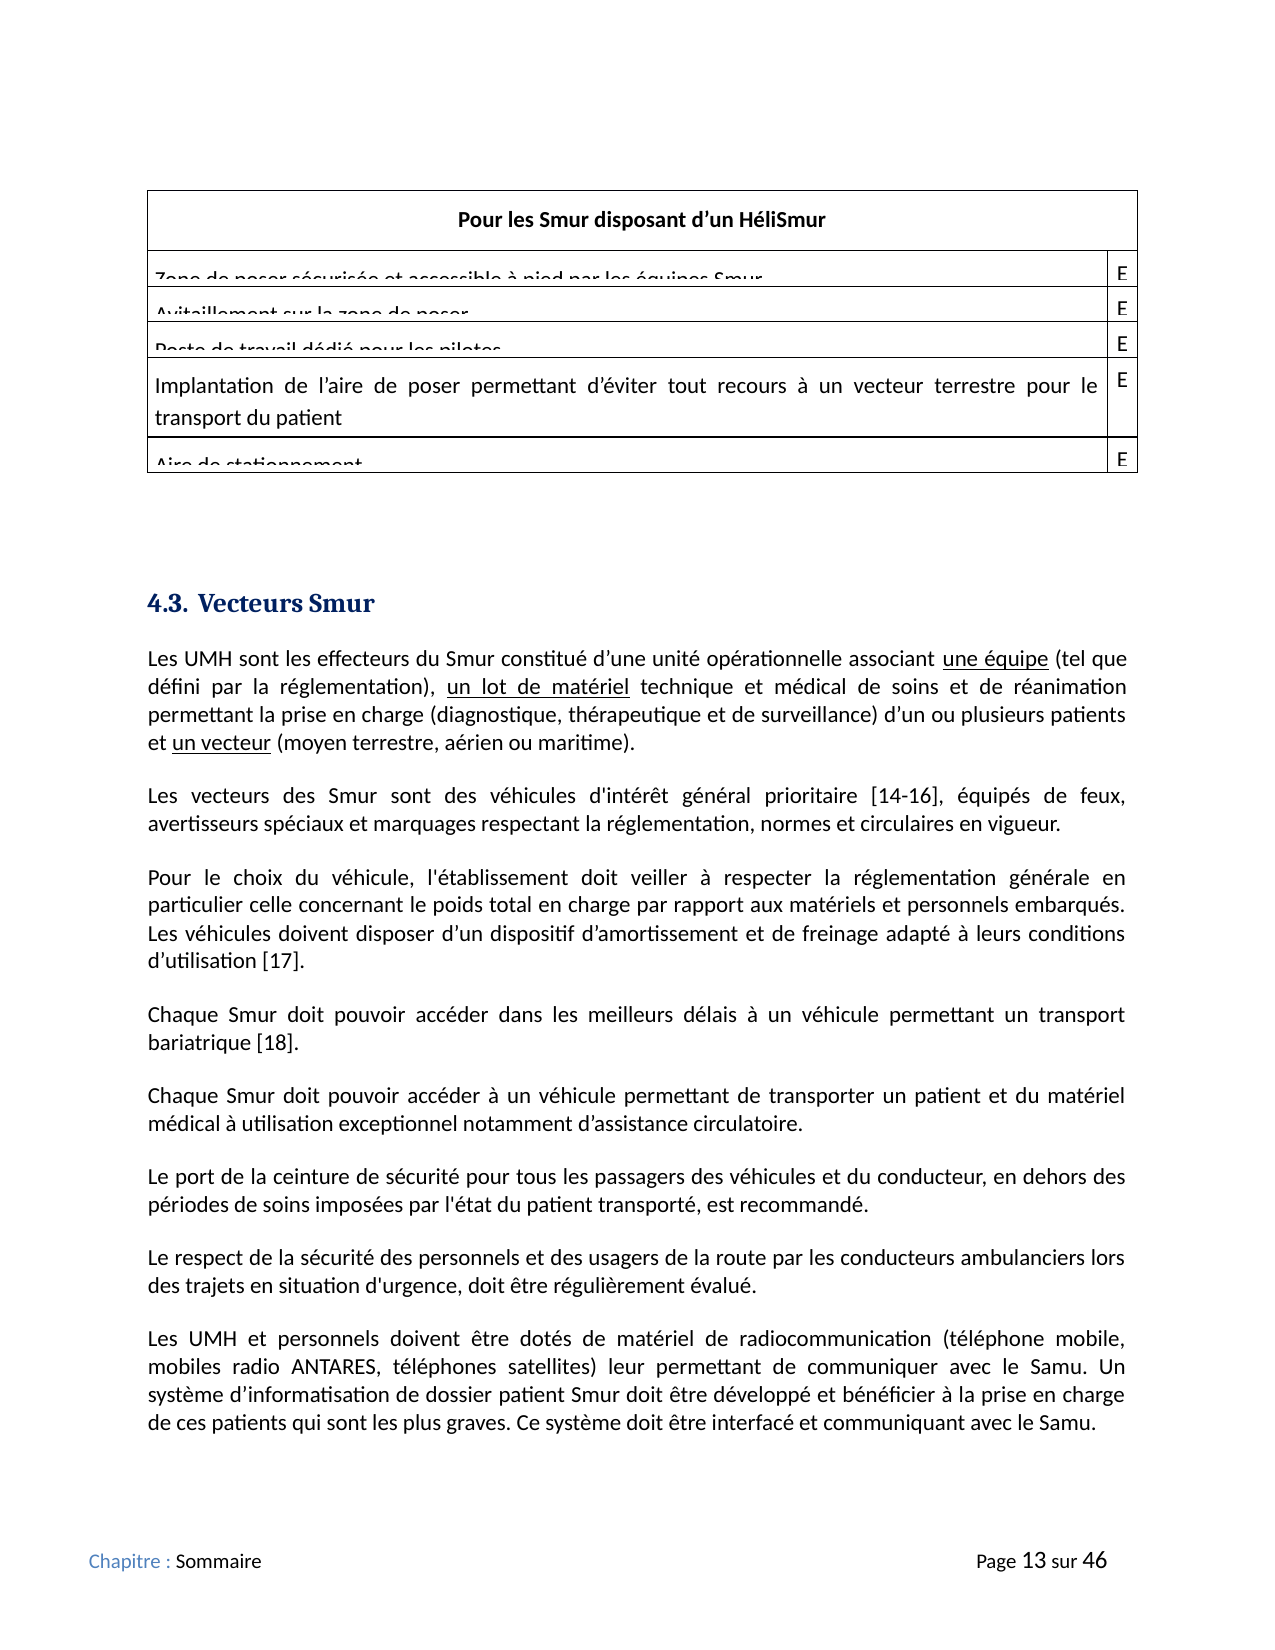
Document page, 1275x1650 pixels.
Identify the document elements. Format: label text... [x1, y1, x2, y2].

text Chaque Smur doit pouvoir accéder dans les meilleurs délais à un véhicule permettant un transport bariatrique [18]. [148, 1000, 1127, 1056]
table_cell E [1108, 287, 1137, 321]
text Le port de la ceinture de sécurité pour tous les passagers des véhicules et du conducteur, en dehors des périodes de soins imposées par l'état du patient transporté, est recommandé. [148, 1162, 1127, 1218]
table_cell Avitaillement sur la zone de poser [148, 287, 1107, 321]
subtitle Vecteurs Smur [147, 588, 1127, 619]
table_cell E [1108, 438, 1137, 472]
table_cell Implantation de l’aire de poser permettant d’éviter tout recours à un vecteur terrestre pour le transport du patient [148, 358, 1107, 436]
table_cell Zone de poser sécurisée et accessible à pied par les équipes Smur [148, 251, 1107, 286]
table_cell E [1108, 358, 1137, 436]
text Les UMH sont les effecteurs du Smur constitué d’une unité opérationnelle associant une équipe (tel que défini par la réglementation), un lot de matériel technique et médical de soins et de réanimation permettant la prise en charge (diagnostique, thérapeutique et de surveillance) d’un ou plusieurs patients et un vecteur (moyen terrestre, aérien ou maritime). [148, 644, 1127, 757]
text Les UMH et personnels doivent être dotés de matériel de radiocommunication (téléphone mobile, mobiles radio ANTARES, téléphones satellites) leur permettant de communiquer avec le Samu. Un système d’informatisation de dossier patient Smur doit être développé et bénéficier à la prise en charge de ces patients qui sont les plus graves. Ce système doit être interfacé et communiquant avec le Samu. [148, 1324, 1127, 1436]
text Pour le choix du véhicule, l'établissement doit veiller à respecter la réglementation générale en particulier celle concernant le poids total en charge par rapport aux matériels et personnels embarqués. Les véhicules doivent disposer d’un dispositif d’amortissement et de freinage adapté à leurs conditions d’utilisation [17]. [148, 863, 1127, 975]
table_cell Aire de stationnement [148, 438, 1107, 472]
table_cell E [1108, 251, 1137, 286]
table_header Pour les Smur disposant d’un HéliSmur [148, 191, 1137, 250]
table_cell E [1108, 322, 1137, 357]
text Chaque Smur doit pouvoir accéder à un véhicule permettant de transporter un patient et du matériel médical à utilisation exceptionnel notamment d’assistance circulatoire. [148, 1081, 1127, 1137]
text Le respect de la sécurité des personnels et des usagers de la route par les conducteurs ambulanciers lors des trajets en situation d'urgence, doit être régulièrement évalué. [148, 1243, 1127, 1299]
text Les vecteurs des Smur sont des véhicules d'intérêt général prioritaire [14-16], équipés de feux, avertisseurs spéciaux et marquages respectant la réglementation, normes et circulaires en vigueur. [148, 782, 1127, 838]
table_cell Poste de travail dédié pour les pilotes [148, 322, 1107, 357]
